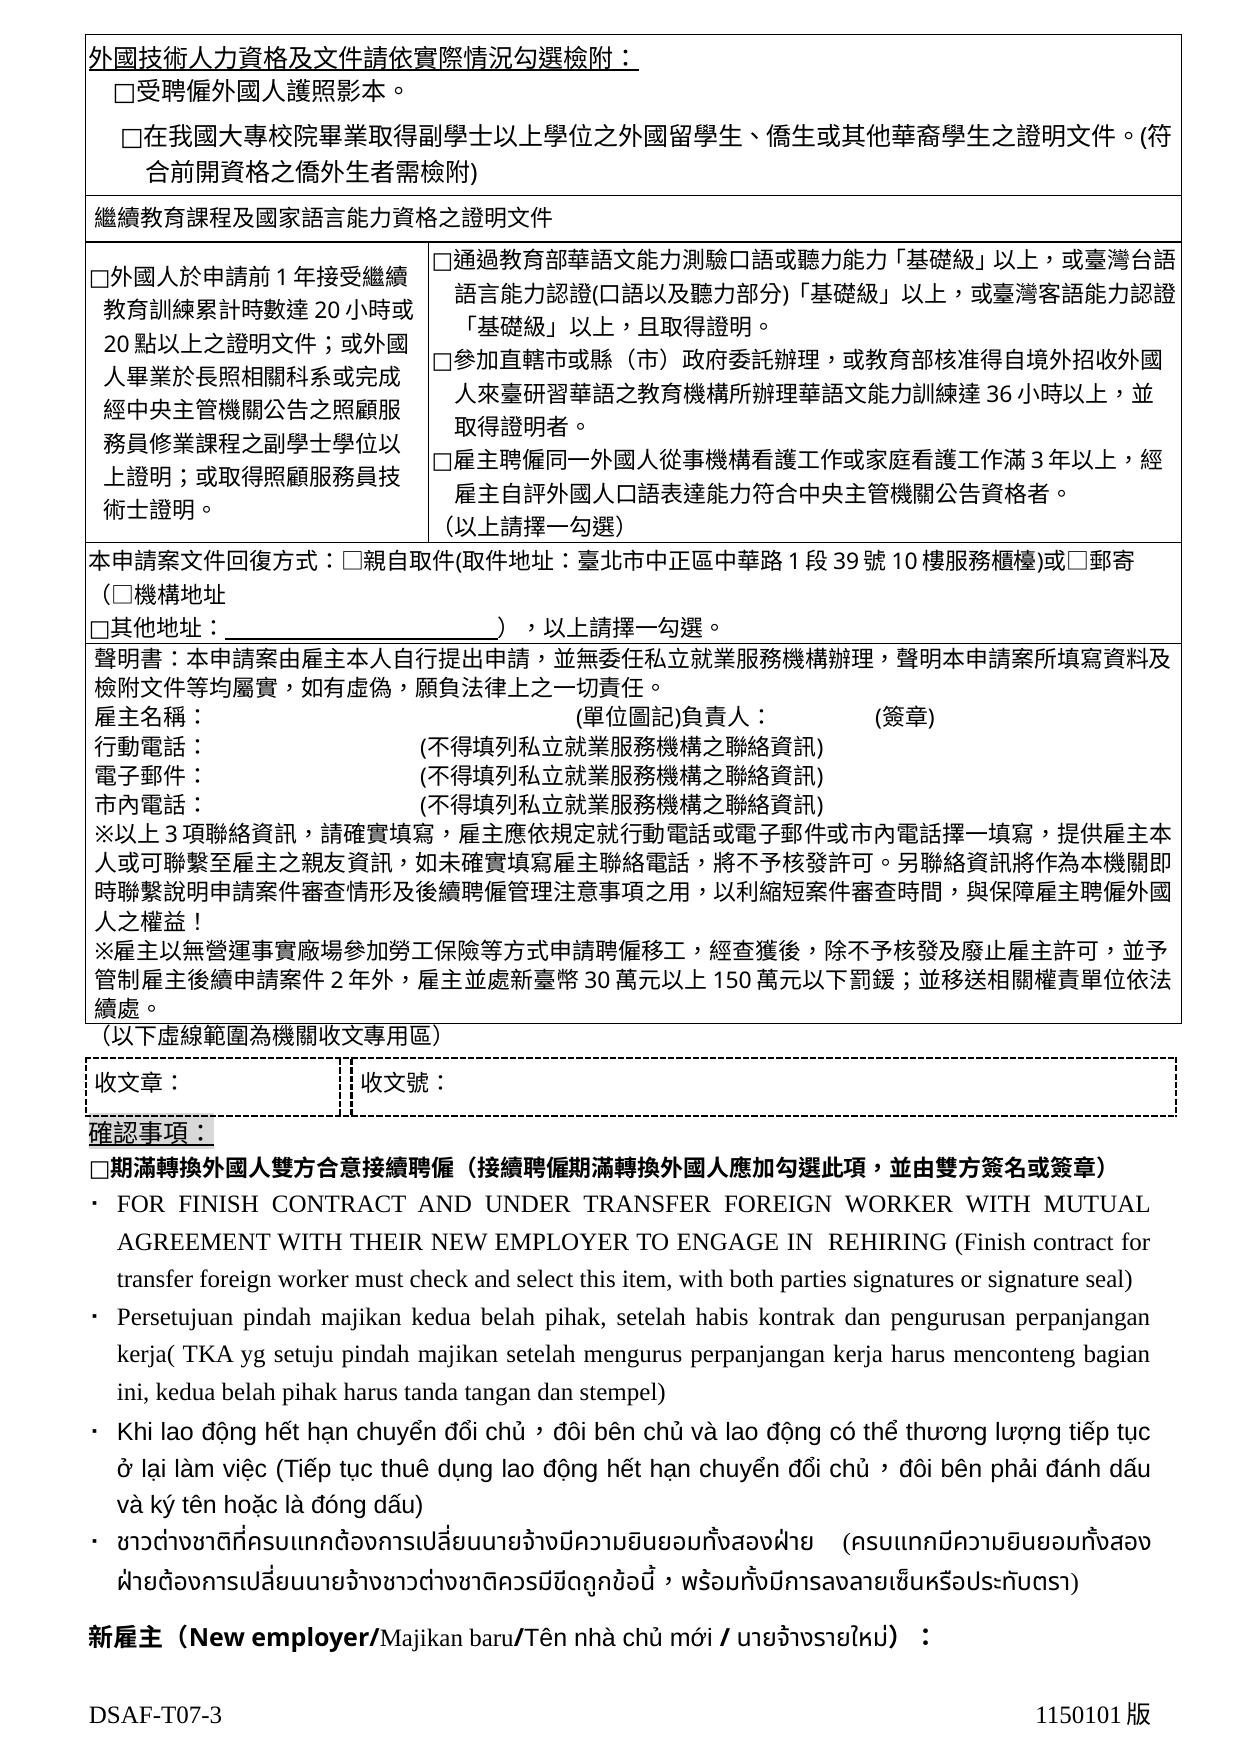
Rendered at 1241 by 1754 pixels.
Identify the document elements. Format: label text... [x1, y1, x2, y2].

list FOR FINISH CONTRACT AND UNDER TRANSFER FOREIGN WORKER WITH MUTUAL AGREEMENT WITH THEIR NEW EMPLOYER TO ENGAGE IN REHIRING (Finish contract for transfer foreign worker must check and select this item, with both parties signatures or signature seal) [89, 1186, 1152, 1298]
table_cell 繼續教育課程及國家語言能力資格之證明文件 [86, 196, 1181, 241]
text 新雇主（New employer/Majikan baru/Tên nhà chủ mới / นายจ้างรายใหม่）： [89, 1617, 1152, 1654]
table_cell □外國人於申請前1年接受繼續教育訓練累計時數達20小時或20點以上之證明文件；或外國人畢業於長照相關科系或完成經中央主管機關公告之照顧服務員修業課程之副學士學位以上證明；或取得照顧服務員技術士證明。 [86, 243, 428, 542]
list Khi lao động hết hạn chuyển đổi chủ，đôi bên chủ và lao động có thể thương lượng tiếp tục ở lại làm việc (Tiếp tục thuê dụng lao động hết hạn chuyển đổi chủ，đôi bên phải đánh dấu và ký tên hoặc là đóng dấu) [89, 1411, 1152, 1523]
text [89, 1049, 1146, 1057]
text 確認事項： [89, 1115, 1146, 1148]
text □期滿轉換外國人雙方合意接續聘僱（接續聘僱期滿轉換外國人應加勾選此項，並由雙方簽名或簽章） [89, 1148, 1152, 1186]
table_header 聲明書：本申請案由雇主本人自行提出申請，並無委任私立就業服務機構辦理，聲明本申請案所填寫資料及檢附文件等均屬實，如有虛偽，願負法律上之一切責任。 雇主名稱： (單位圖記)負責人： (簽章) 行動電話： (不得填列私立就業服務機構之聯絡資訊) 電子郵件： (不得填列私立就業服務機構之聯絡資訊) 市內電話： (不得填列私立就業服務機構之聯絡資訊) ※以上3項聯絡資訊，請確實填寫，雇主應依規定就行動電話或電子郵件或市內電話擇一填寫，提供雇主本人或可聯繫至雇主之親友資訊，如未確實填寫雇主聯絡電話，將不予核發許可。另聯絡資訊將作為本機關即時聯繫說明申請案件審查情形及後續聘僱管理注意事項之用，以利縮短案件審查時間，與保障雇主聘僱外國人之權益！ ※雇主以無營運事實廠場參加勞工保險等方式申請聘僱移工，經查獲後，除不予核發及廢止雇主許可，並予管制雇主後續申請案件2年外，雇主並處新臺幣30萬元以上150萬元以下罰鍰；並移送相關權責單位依法續處。 [86, 644, 1181, 1023]
table_cell 本申請案文件回復方式：□親自取件(取件地址：臺北市中正區中華路1段39號10樓服務櫃檯)或□郵寄（□機構地址 □其他地址： ），以上請擇一勾選。 [86, 543, 1181, 643]
list ชาวต่างชาติที่ครบแทกต้องการเปลี่ยนนายจ้างมีความยินยอมทั้งสองฝ่าย (ครบแทกมีความยินยอมทั้งสองฝ่ายต้องการเปลี่ยนนายจ้างชาวต่างชาติควรมีขีดถูกข้อนี้，พร้อมทั้งมีการลงลายเซ็นหรือประทับตรา) [89, 1523, 1152, 1598]
list Persetujuan pindah majikan kedua belah pihak, setelah habis kontrak dan pengurusan perpanjangan kerja( TKA yg setuju pindah majikan setelah mengurus perpanjangan kerja harus menconteng bagian ini, kedua belah pihak harus tanda tangan dan stempel) [89, 1298, 1152, 1411]
table_cell □通過教育部華語文能力測驗口語或聽力能力「基礎級」以上，或臺灣台語語言能力認證(口語以及聽力部分)「基礎級」以上，或臺灣客語能力認證「基礎級」以上，且取得證明。 □參加直轄市或縣（市）政府委託辦理，或教育部核准得自境外招收外國人來臺研習華語之教育機構所辦理華語文能力訓練達36小時以上，並取得證明者。 □雇主聘僱同一外國人從事機構看護工作或家庭看護工作滿3年以上，經雇主自評外國人口語表達能力符合中央主管機關公告資格者。 （以上請擇一勾選） [429, 243, 1181, 542]
table_header 收文章： [86, 1057, 340, 1115]
table_cell 外國技術人力資格及文件請依實際情況勾選檢附： □受聘僱外國人護照影本。 □在我國大專校院畢業取得副學士以上學位之外國留學生、僑生或其他華裔學生之證明文件。(符合前開資格之僑外生者需檢附) [86, 35, 1181, 194]
text （以下虛線範圍為機關收文專用區） [89, 1024, 1152, 1049]
table_header 收文號： [351, 1057, 1176, 1115]
table_header [340, 1057, 351, 1115]
